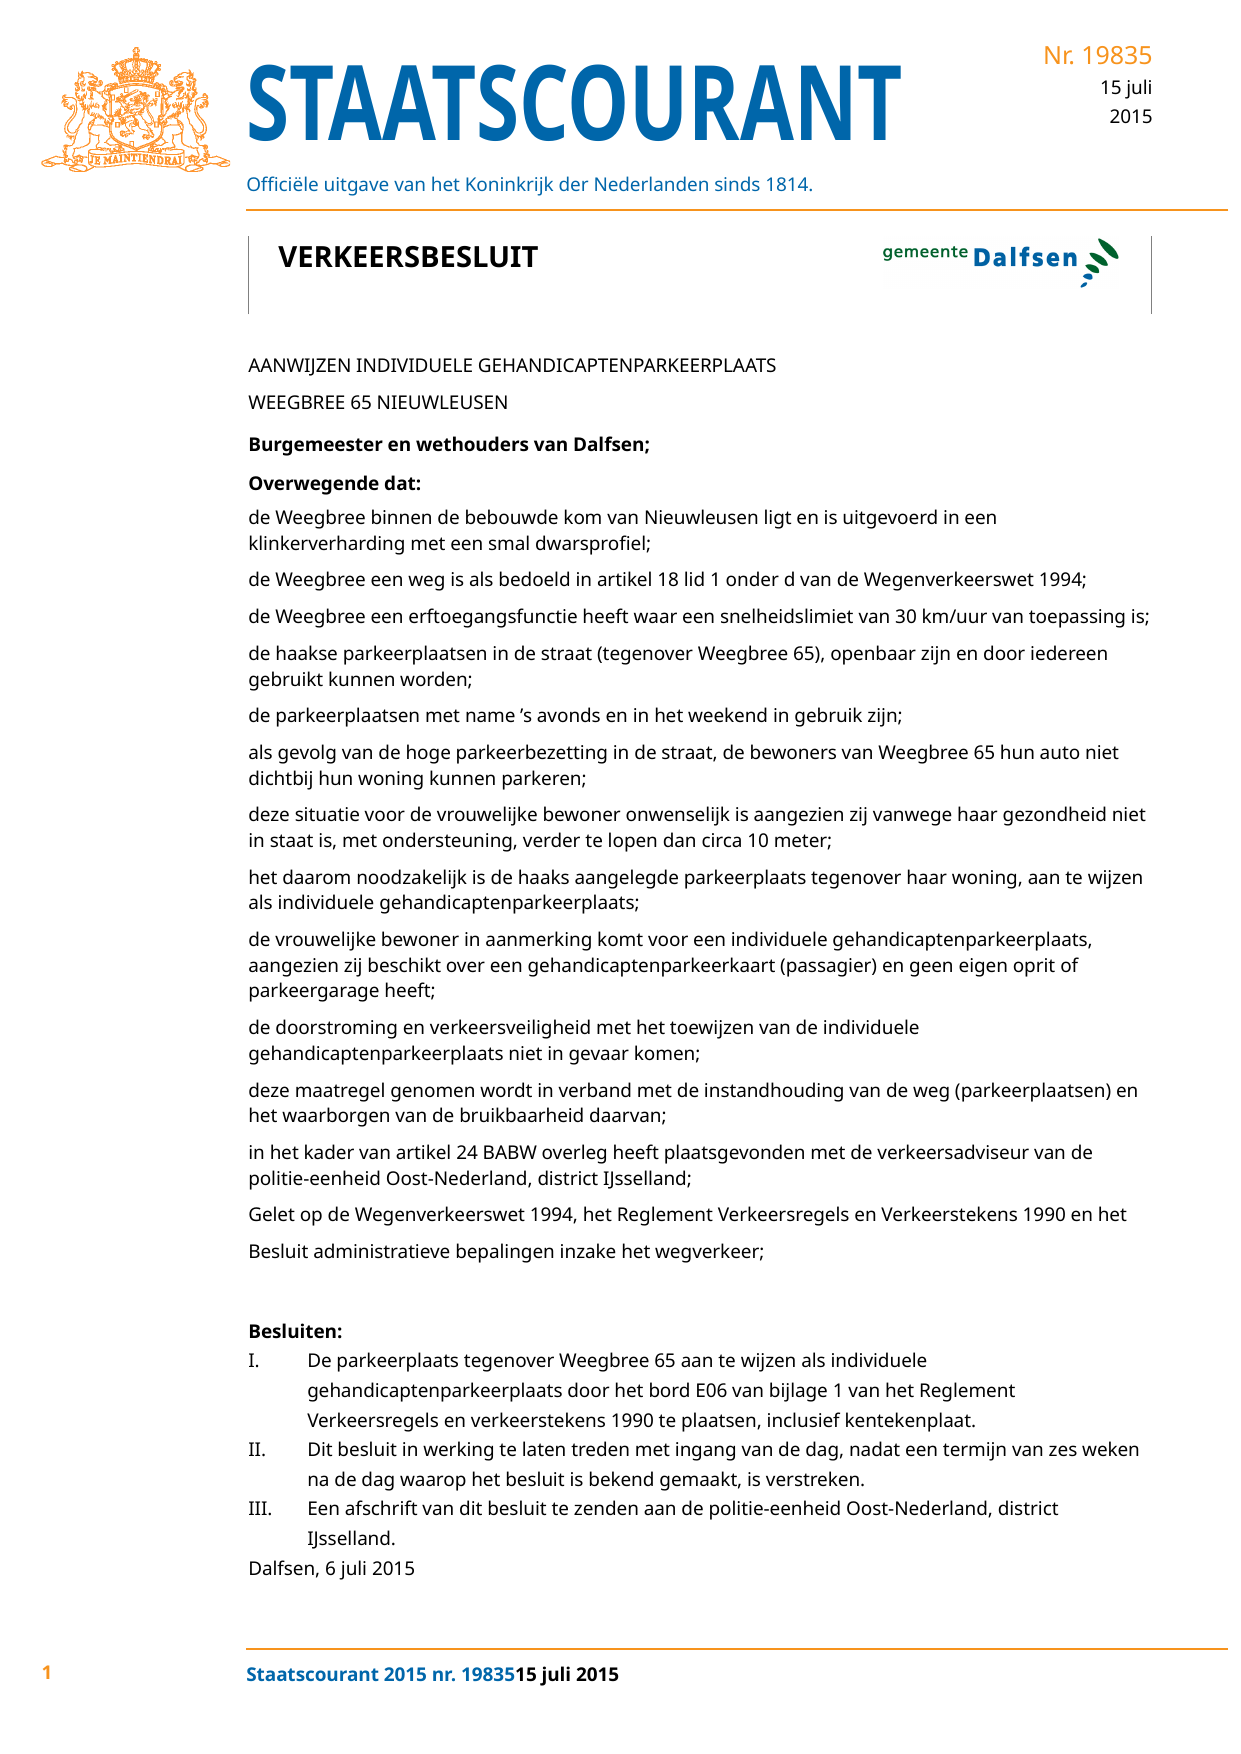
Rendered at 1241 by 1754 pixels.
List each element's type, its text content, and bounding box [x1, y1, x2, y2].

text Dalfsen, 6 juli 2015 [248, 1555, 1152, 1580]
picture [41, 47, 231, 172]
table_header VERKEERSBESLUIT [249, 236, 850, 314]
text de haakse parkeerplaatsen in de straat (tegenover Weegbree 65), openbaar zijn en door iedereen gebruikt kunnen worden; [248, 640, 1152, 691]
text de vrouwelijke bewoner in aanmerking komt voor een individuele gehandicaptenparkeerplaats, aangezien zij beschikt over een gehandicaptenparkeerkaart (passagier) en geen eigen oprit of parkeergarage heeft; [248, 926, 1152, 1003]
text deze situatie voor de vrouwelijke bewoner onwenselijk is aangezien zij vanwege haar gezondheid niet in staat is, met ondersteuning, verder te lopen dan circa 10 meter; [248, 801, 1152, 853]
text de doorstroming en verkeersveiligheid met het toewijzen van de individuele gehandicaptenparkeerplaats niet in gevaar komen; [248, 1014, 1152, 1066]
text deze maatregel genomen wordt in verband met de instandhouding van de weg (parkeerplaatsen) en het waarborgen van de bruikbaarheid daarvan; [248, 1077, 1152, 1128]
text Besluit administratieve bepalingen inzake het wegverkeer; [248, 1238, 1152, 1264]
text de Weegbree een weg is als bedoeld in artikel 18 lid 1 onder d van de Wegenverkeerswet 1994; [248, 567, 1152, 592]
list De parkeerplaats tegenover Weegbree 65 aan te wijzen als individuele gehandicaptenparkeerplaats door het bord E06 van bijlage 1 van het Reglement Verkeersregels en verkeerstekens 1990 te plaatsen, inclusief kentekenplaat. [248, 1348, 1152, 1432]
picture [882, 236, 1119, 289]
text Burgemeester en wethouders van Dalfsen; [248, 431, 1152, 457]
text als gevolg van de hoge parkeerbezetting in de straat, de bewoners van Weegbree 65 hun auto niet dichtbij hun woning kunnen parkeren; [248, 739, 1152, 791]
text de parkeerplaatsen met name ’s avonds en in het weekend in gebruik zijn; [248, 702, 1152, 728]
text de Weegbree binnen de bebouwde kom van Nieuwleusen ligt en is uitgevoerd in een klinkerverharding met een smal dwarsprofiel; [248, 504, 1152, 556]
text Besluiten: [248, 1318, 1152, 1344]
list Dit besluit in werking te laten treden met ingang van de dag, nadat een termijn van zes weken na de dag waarop het besluit is bekend gemaakt, is verstreken. [248, 1436, 1152, 1492]
text Gelet op de Wegenverkeerswet 1994, het Reglement Verkeersregels en Verkeerstekens 1990 en het [248, 1202, 1152, 1227]
text AANWIJZEN INDIVIDUELE GEHANDICAPTENPARKEERPLAATS [248, 352, 1152, 378]
text Overwegende dat: [248, 470, 1152, 496]
text in het kader van artikel 24 BABW overleg heeft plaatsgevonden met de verkeersadviseur van de politie-eenheid Oost-Nederland, district IJsselland; [248, 1139, 1152, 1191]
text de Weegbree een erftoegangsfunctie heeft waar een snelheidslimiet van 30 km/uur van toepassing is; [248, 603, 1152, 629]
list Een afschrift van dit besluit te zenden aan de politie-eenheid Oost-Nederland, district IJsselland. [248, 1496, 1152, 1551]
text WEEGBREE 65 NIEUWLEUSEN [248, 389, 1152, 415]
text het daarom noodzakelijk is de haaks aangelegde parkeerplaats tegenover haar woning, aan te wijzen als individuele gehandicaptenparkeerplaats; [248, 864, 1152, 915]
table_header [850, 236, 1151, 314]
